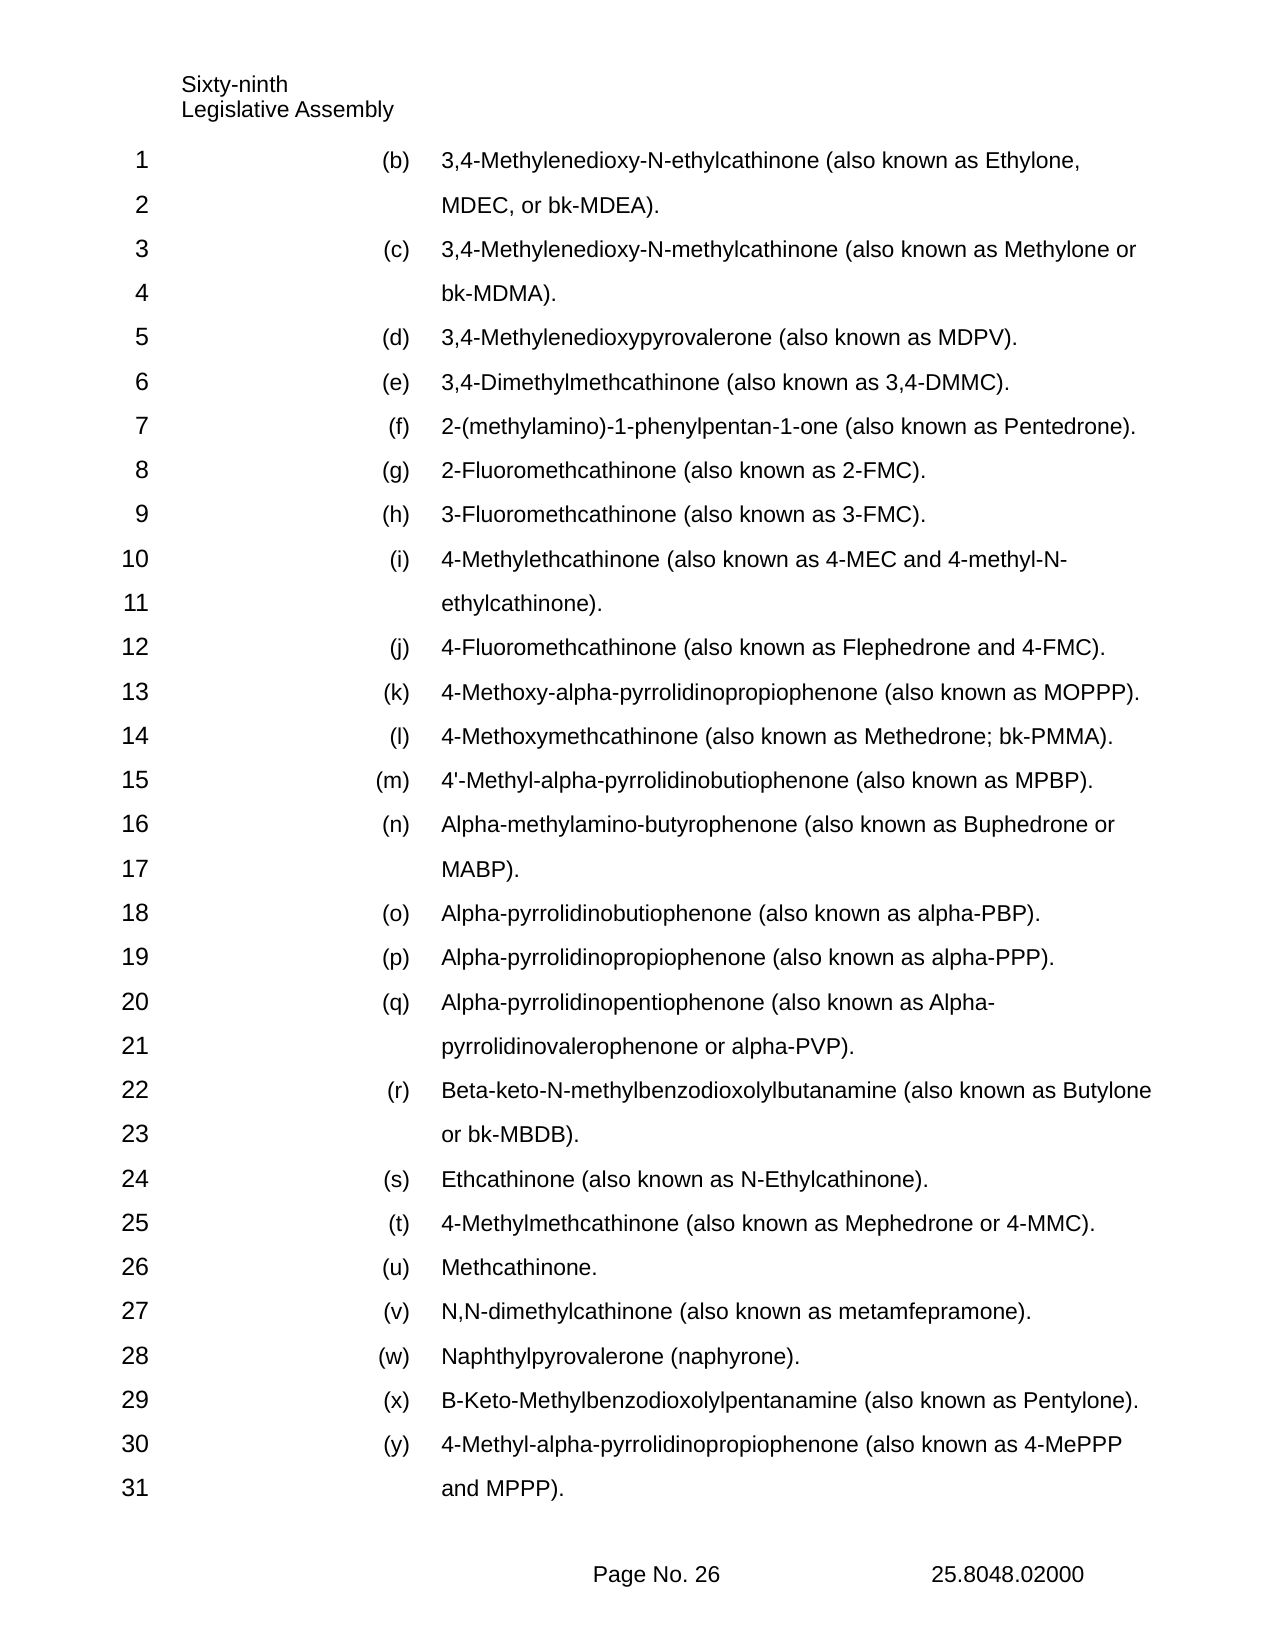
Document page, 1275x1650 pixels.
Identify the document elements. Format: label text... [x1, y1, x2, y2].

text (q) Alpha-pyrrolidinopentiophenone (also known as Alpha-pyrrolidinovalerophenone or alpha-PVP). [181, 974, 1154, 1063]
text (v) N,N-dimethylcathinone (also known as metamfepramone). [181, 1284, 1154, 1329]
text (f) 2-(methylamino)-1-phenylpentan-1-one (also known as Pentedrone). [181, 399, 1154, 443]
text (r) Beta-keto-N-methylbenzodioxolylbutanamine (also known as Butylone or bk-MBDB). [181, 1063, 1154, 1152]
text (g) 2-Fluoromethcathinone (also known as 2-FMC). [181, 443, 1154, 487]
text (k) 4-Methoxy-alpha-pyrrolidinopropiophenone (also known as MOPPP). [181, 664, 1154, 709]
text (b) 3,4-Methylenedioxy-N-ethylcathinone (also known as Ethylone, MDEC, or bk-MDEA). [181, 133, 1154, 222]
text (u) Methcathinone. [181, 1240, 1154, 1284]
text (o) Alpha-pyrrolidinobutiophenone (also known as alpha-PBP). [181, 886, 1154, 930]
text (e) 3,4-Dimethylmethcathinone (also known as 3,4-DMMC). [181, 355, 1154, 399]
text (c) 3,4-Methylenedioxy-N-methylcathinone (also known as Methylone or bk-MDMA). [181, 222, 1154, 310]
text (h) 3-Fluoromethcathinone (also known as 3-FMC). [181, 487, 1154, 532]
text (t) 4-Methylmethcathinone (also known as Mephedrone or 4-MMC). [181, 1196, 1154, 1240]
text (j) 4-Fluoromethcathinone (also known as Flephedrone and 4-FMC). [181, 620, 1154, 664]
text (d) 3,4-Methylenedioxypyrovalerone (also known as MDPV). [181, 310, 1154, 355]
text (x) B-Keto-Methylbenzodioxolylpentanamine (also known as Pentylone). [181, 1373, 1154, 1417]
text (n) Alpha-methylamino-butyrophenone (also known as Buphedrone or MABP). [181, 797, 1154, 886]
text (l) 4-Methoxymethcathinone (also known as Methedrone; bk-PMMA). [181, 709, 1154, 753]
text (m) 4'-Methyl-alpha-pyrrolidinobutiophenone (also known as MPBP). [181, 753, 1154, 797]
text (s) Ethcathinone (also known as N-Ethylcathinone). [181, 1152, 1154, 1196]
text (p) Alpha-pyrrolidinopropiophenone (also known as alpha-PPP). [181, 930, 1154, 974]
text (i) 4-Methylethcathinone (also known as 4-MEC and 4-methyl-N-ethylcathinone). [181, 532, 1154, 620]
text (w) Naphthylpyrovalerone (naphyrone). [181, 1329, 1154, 1373]
text (y) 4-Methyl-alpha-pyrrolidinopropiophenone (also known as 4-MePPP and MPPP). [181, 1417, 1154, 1506]
